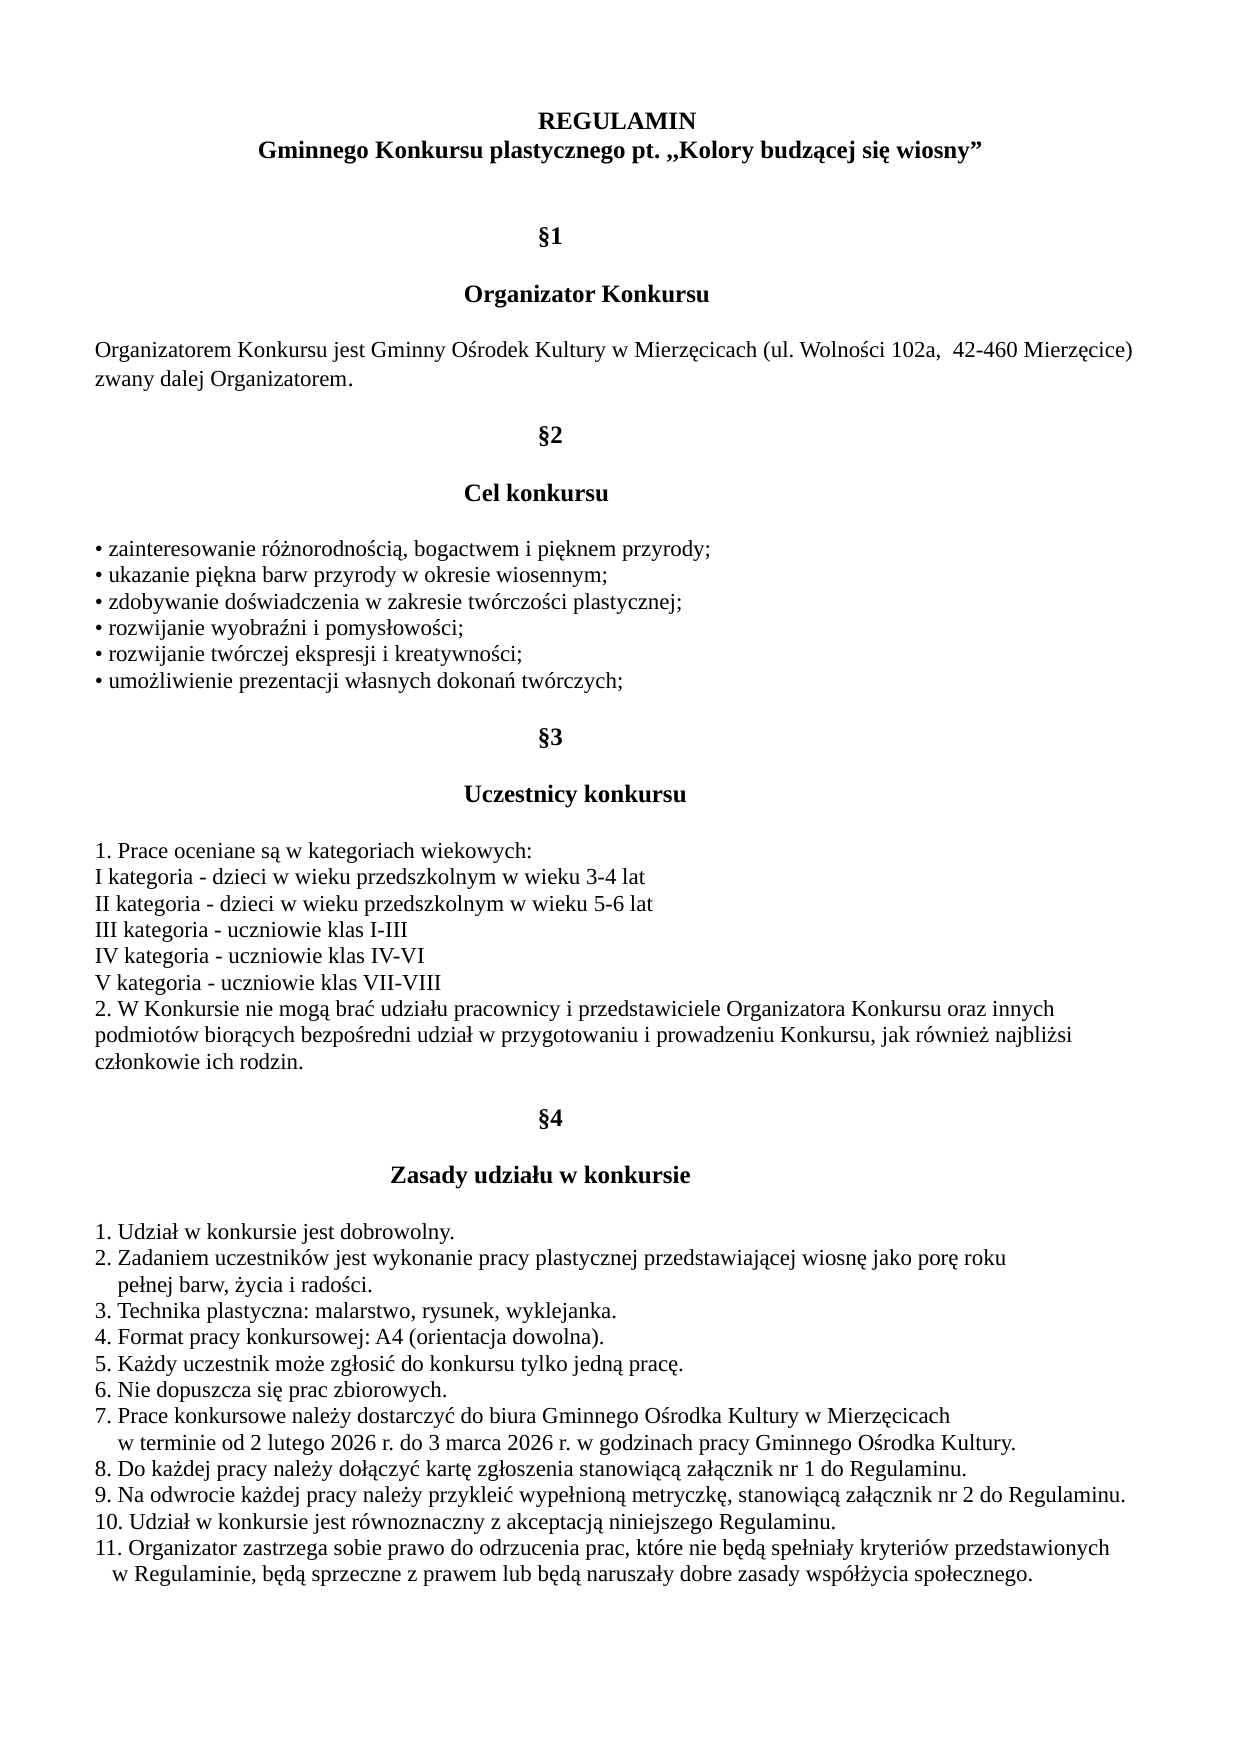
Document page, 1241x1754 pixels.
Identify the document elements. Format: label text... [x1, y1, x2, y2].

text §1 [94, 221, 1146, 250]
text • ukazanie piękna barw przyrody w okresie wiosennym; • zdobywanie doświadczenia w zakresie twórczości plastycznej; • rozwijanie wyobraźni i pomysłowości; • rozwijanie twórczej ekspresji i kreatywności; • umożliwienie prezentacji własnych dokonań twórczych; [94, 561, 1146, 693]
text Zasady udziału w konkursie 1. Udział w konkursie jest dobrowolny. [94, 1132, 1146, 1244]
text Uczestnicy konkursu 1. Prace oceniane są w kategoriach wiekowych: I kategoria - dzieci w wieku przedszkolnym w wieku 3-4 lat [94, 751, 1146, 890]
text §4 [94, 1103, 1146, 1132]
text • zainteresowanie różnorodnością, bogactwem i pięknem przyrody; [94, 506, 1146, 561]
text Organizator Konkursu [94, 250, 1146, 307]
text REGULAMIN Gminnego Konkursu plastycznego pt. ,,Kolory budzącej się wiosny” [94, 106, 1146, 192]
text II kategoria - dzieci w wieku przedszkolnym w wieku 5-6 lat III kategoria - uczniowie klas I-III IV kategoria - uczniowie klas IV-VI V kategoria - uczniowie klas VII-VIII 2. W Konkursie nie mogą brać udziału pracownicy i przedstawiciele Organizatora Konkursu oraz innych podmiotów biorących bezpośredni udział w przygotowaniu i prowadzeniu Konkursu, jak również najbliżsi członkowie ich rodzin. [94, 890, 1146, 1103]
text Cel konkursu [94, 449, 1146, 506]
text §2 [94, 391, 1146, 449]
text §3 [94, 693, 1146, 751]
text Organizatorem Konkursu jest Gminny Ośrodek Kultury w Mierzęcicach (ul. Wolności 102a, 42-460 Mierzęcice) zwany dalej Organizatorem. [94, 307, 1146, 391]
text 2. Zadaniem uczestników jest wykonanie pracy plastycznej przedstawiającej wiosnę jako porę roku pełnej barw, życia i radości. 3. Technika plastyczna: malarstwo, rysunek, wyklejanka. 4. Format pracy konkursowej: A4 (orientacja dowolna). 5. Każdy uczestnik może zgłosić do konkursu tylko jedną pracę. 6. Nie dopuszcza się prac zbiorowych. 7. Prace konkursowe należy dostarczyć do biura Gminnego Ośrodka Kultury w Mierzęcicach w terminie od 2 lutego 2026 r. do 3 marca 2026 r. w godzinach pracy Gminnego Ośrodka Kultury. 8. Do każdej pracy należy dołączyć kartę zgłoszenia stanowiącą załącznik nr 1 do Regulaminu. 9. Na odwrocie każdej pracy należy przykleić wypełnioną metryczkę, stanowiącą załącznik nr 2 do Regulaminu. 10. Udział w konkursie jest równoznaczny z akceptacją niniejszego Regulaminu. 11. Organizator zastrzega sobie prawo do odrzucenia prac, które nie będą spełniały kryteriów przedstawionych w Regulaminie, będą sprzeczne z prawem lub będą naruszały dobre zasady współżycia społecznego. [94, 1244, 1146, 1616]
